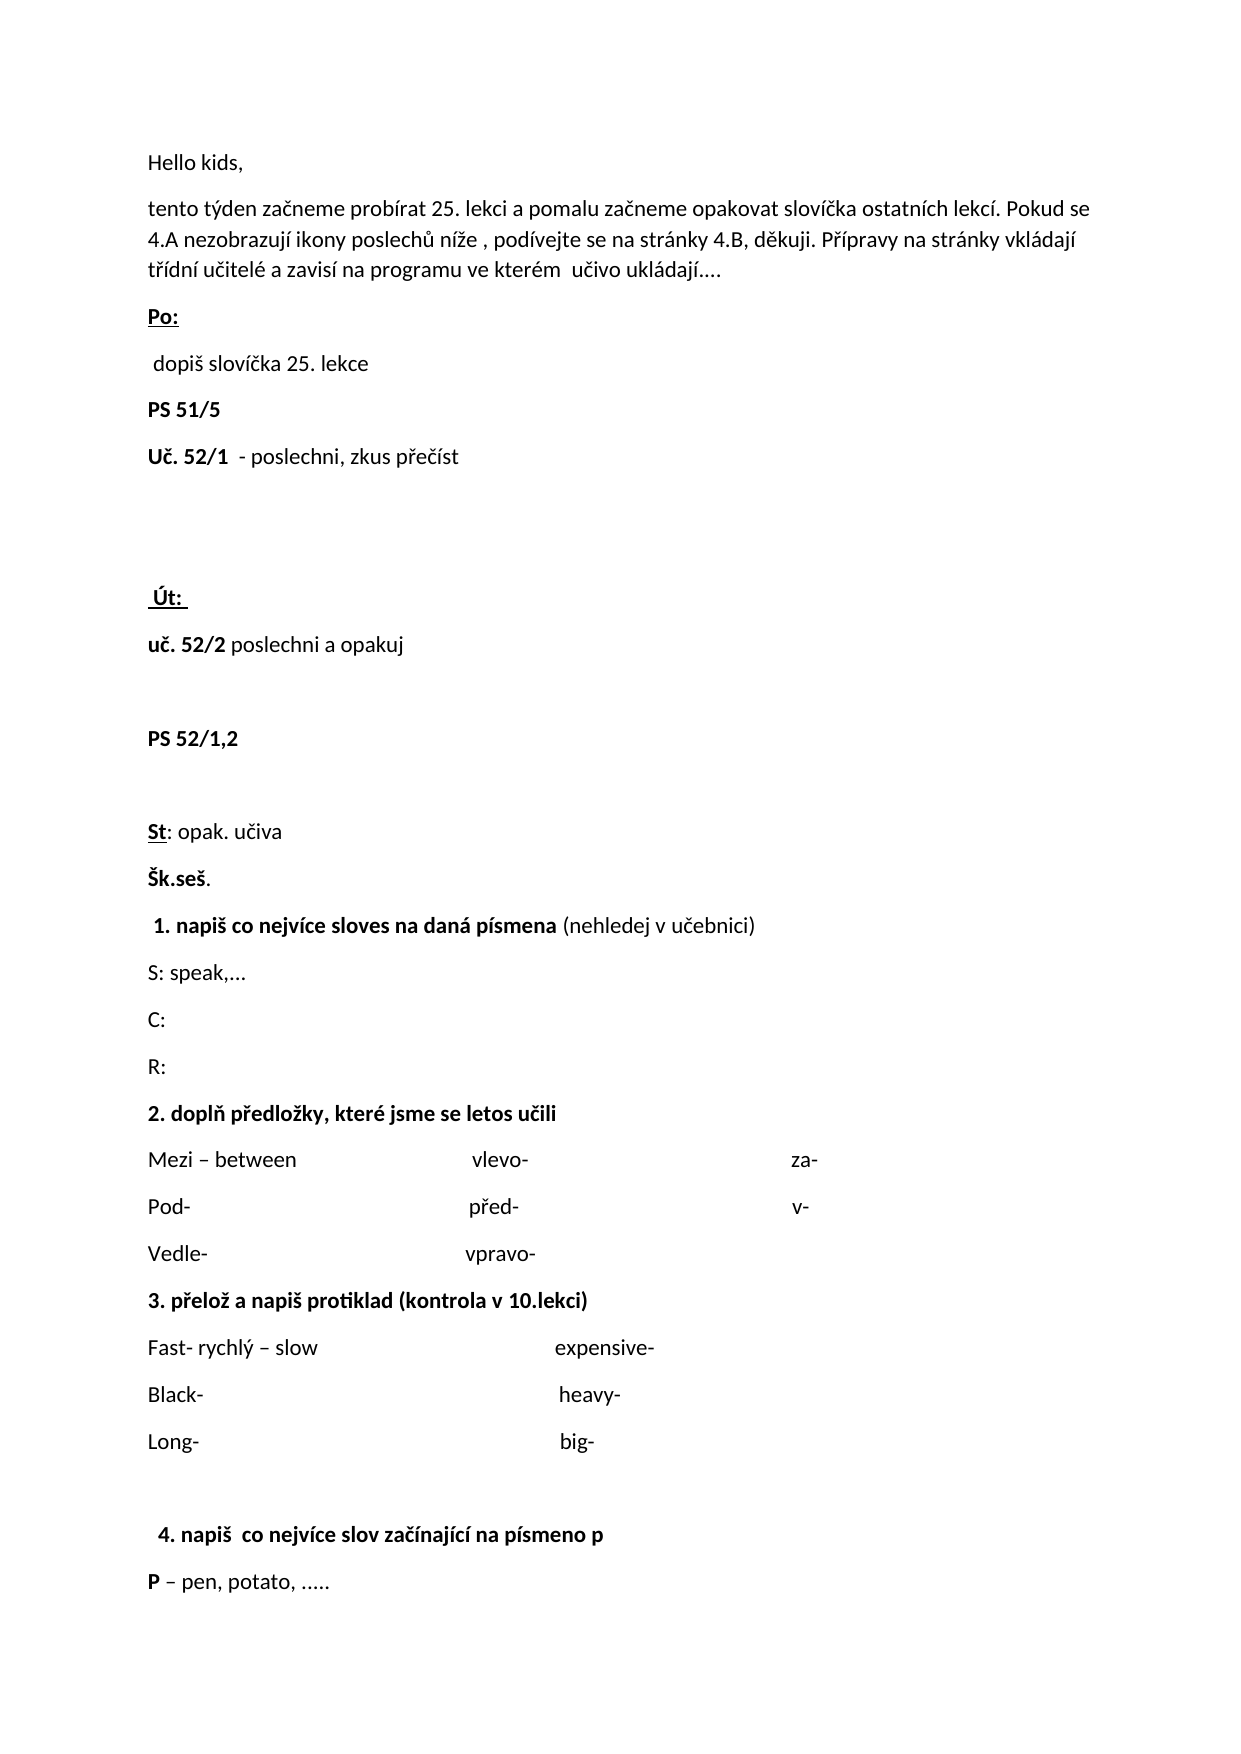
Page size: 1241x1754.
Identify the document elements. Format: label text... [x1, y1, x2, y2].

text 4. napiš co nejvíce slov začínající na písmeno p [148, 1521, 1093, 1548]
text dopiš slovíčka 25. lekce [148, 349, 1093, 377]
text Šk.seš. [148, 864, 1093, 892]
text PS 52/1,2 [148, 724, 1093, 752]
text S: speak,... [148, 958, 1093, 986]
text tento týden začneme probírat 25. lekci a pomalu začneme opakovat slovíčka ostatních lekcí. Pokud se 4.A nezobrazují ikony poslechů níže , podívejte se na stránky 4.B, děkuji. Přípravy na stránky vkládají třídní učitelé a zavisí na programu ve kterém učivo ukládají.... [148, 194, 1093, 283]
text St: opak. učiva [148, 817, 1093, 845]
text PS 51/5 [148, 396, 1093, 423]
text 1. napiš co nejvíce sloves na daná písmena (nehledej v učebnici) [148, 911, 1093, 939]
text Út: [148, 583, 1093, 611]
text R: [148, 1052, 1093, 1080]
text Long- big- [148, 1427, 1093, 1455]
text Pod- před- v- [148, 1192, 1093, 1220]
text Black- heavy- [148, 1380, 1093, 1408]
text Po: [148, 302, 1093, 330]
text Mezi – between vlevo- za- [148, 1146, 1093, 1173]
text P – pen, potato, ..... [148, 1567, 1093, 1595]
text Vedle- vpravo- [148, 1239, 1093, 1267]
text 3. přelož a napiš protiklad (kontrola v 10.lekci) [148, 1286, 1093, 1314]
text uč. 52/2 poslechni a opakuj [148, 630, 1093, 658]
text Fast- rychlý – slow expensive- [148, 1333, 1093, 1361]
text Hello kids, [148, 148, 1093, 176]
text C: [148, 1005, 1093, 1033]
text 2. doplň předložky, které jsme se letos učili [148, 1099, 1093, 1127]
text Uč. 52/1 - poslechni, zkus přečíst [148, 442, 1093, 470]
